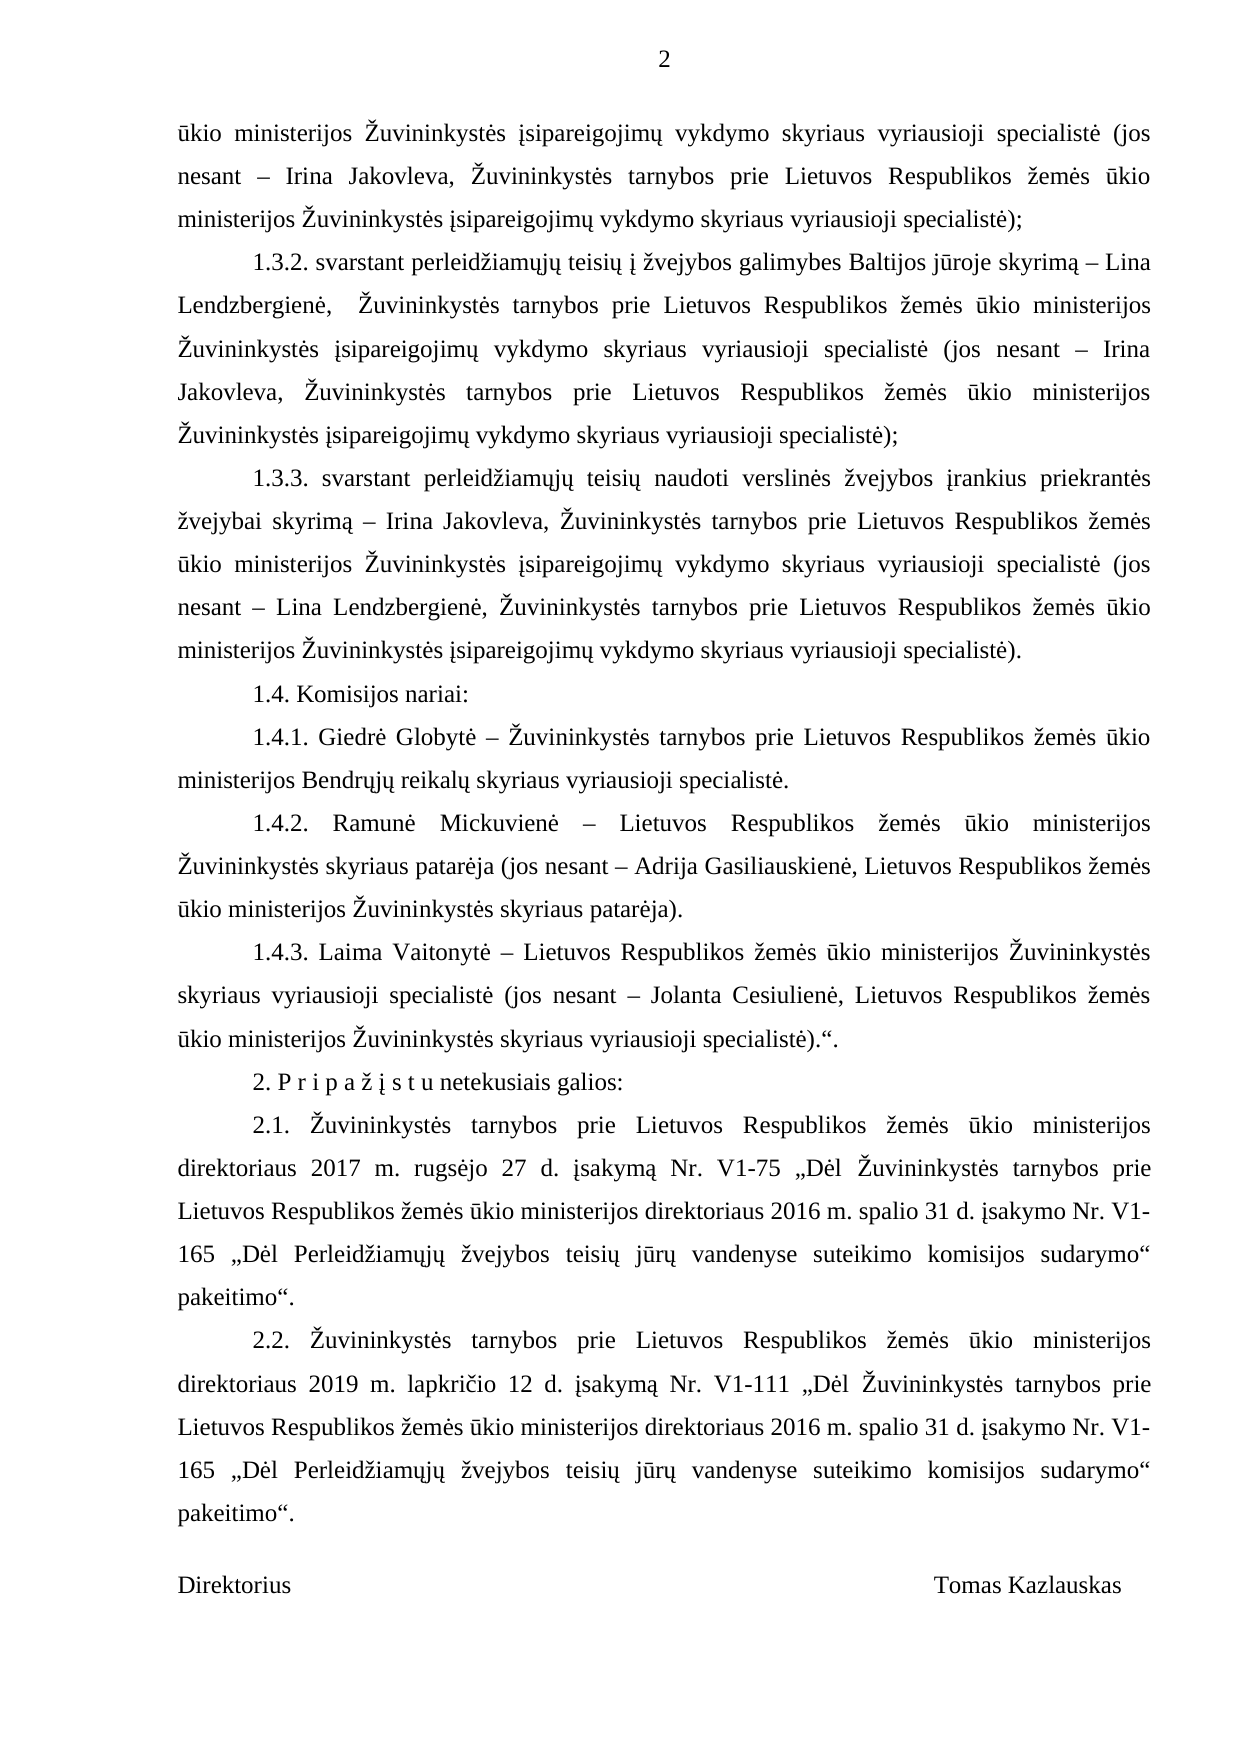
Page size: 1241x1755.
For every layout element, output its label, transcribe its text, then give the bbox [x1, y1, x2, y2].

text 1.3.3. svarstant perleidžiamųjų teisių naudoti verslinės žvejybos įrankius priekrantės žvejybai skyrimą – Irina Jakovleva, Žuvininkystės tarnybos prie Lietuvos Respublikos žemės ūkio ministerijos Žuvininkystės įsipareigojimų vykdymo skyriaus vyriausioji specialistė (jos nesant – Lina Lendzbergienė, Žuvininkystės tarnybos prie Lietuvos Respublikos žemės ūkio ministerijos Žuvininkystės įsipareigojimų vykdymo skyriaus vyriausioji specialistė). [177, 463, 1152, 664]
text 1.4.1. Giedrė Globytė – Žuvininkystės tarnybos prie Lietuvos Respublikos žemės ūkio ministerijos Bendrųjų reikalų skyriaus vyriausioji specialistė. [177, 722, 1152, 794]
text ūkio ministerijos Žuvininkystės įsipareigojimų vykdymo skyriaus vyriausioji specialistė (jos nesant – Irina Jakovleva, Žuvininkystės tarnybos prie Lietuvos Respublikos žemės ūkio ministerijos Žuvininkystės įsipareigojimų vykdymo skyriaus vyriausioji specialistė); [177, 118, 1152, 233]
text 2. P r i p a ž į s t u netekusiais galios: [177, 1067, 1152, 1096]
text 1.3.2. svarstant perleidžiamųjų teisių į žvejybos galimybes Baltijos jūroje skyrimą – Lina Lendzbergienė, Žuvininkystės tarnybos prie Lietuvos Respublikos žemės ūkio ministerijos Žuvininkystės įsipareigojimų vykdymo skyriaus vyriausioji specialistė (jos nesant – Irina Jakovleva, Žuvininkystės tarnybos prie Lietuvos Respublikos žemės ūkio ministerijos Žuvininkystės įsipareigojimų vykdymo skyriaus vyriausioji specialistė); [177, 247, 1152, 449]
text Direktorius Tomas Kazlauskas [177, 1570, 1152, 1599]
text 2.2. Žuvininkystės tarnybos prie Lietuvos Respublikos žemės ūkio ministerijos direktoriaus 2019 m. lapkričio 12 d. įsakymą Nr. V1-111 „Dėl Žuvininkystės tarnybos prie Lietuvos Respublikos žemės ūkio ministerijos direktoriaus 2016 m. spalio 31 d. įsakymo Nr. V1-165 „Dėl Perleidžiamųjų žvejybos teisių jūrų vandenyse suteikimo komisijos sudarymo“ pakeitimo“. [177, 1326, 1152, 1527]
text 1.4. Komisijos nariai: [177, 679, 1152, 707]
text 1.4.3. Laima Vaitonytė – Lietuvos Respublikos žemės ūkio ministerijos Žuvininkystės skyriaus vyriausioji specialistė (jos nesant – Jolanta Cesiulienė, Lietuvos Respublikos žemės ūkio ministerijos Žuvininkystės skyriaus vyriausioji specialistė).“. [177, 937, 1152, 1052]
text 1.4.2. Ramunė Mickuvienė – Lietuvos Respublikos žemės ūkio ministerijos Žuvininkystės skyriaus patarėja (jos nesant – Adrija Gasiliauskienė, Lietuvos Respublikos žemės ūkio ministerijos Žuvininkystės skyriaus patarėja). [177, 808, 1152, 923]
text 2.1. Žuvininkystės tarnybos prie Lietuvos Respublikos žemės ūkio ministerijos direktoriaus 2017 m. rugsėjo 27 d. įsakymą Nr. V1-75 „Dėl Žuvininkystės tarnybos prie Lietuvos Respublikos žemės ūkio ministerijos direktoriaus 2016 m. spalio 31 d. įsakymo Nr. V1-165 „Dėl Perleidžiamųjų žvejybos teisių jūrų vandenyse suteikimo komisijos sudarymo“ pakeitimo“. [177, 1110, 1152, 1311]
